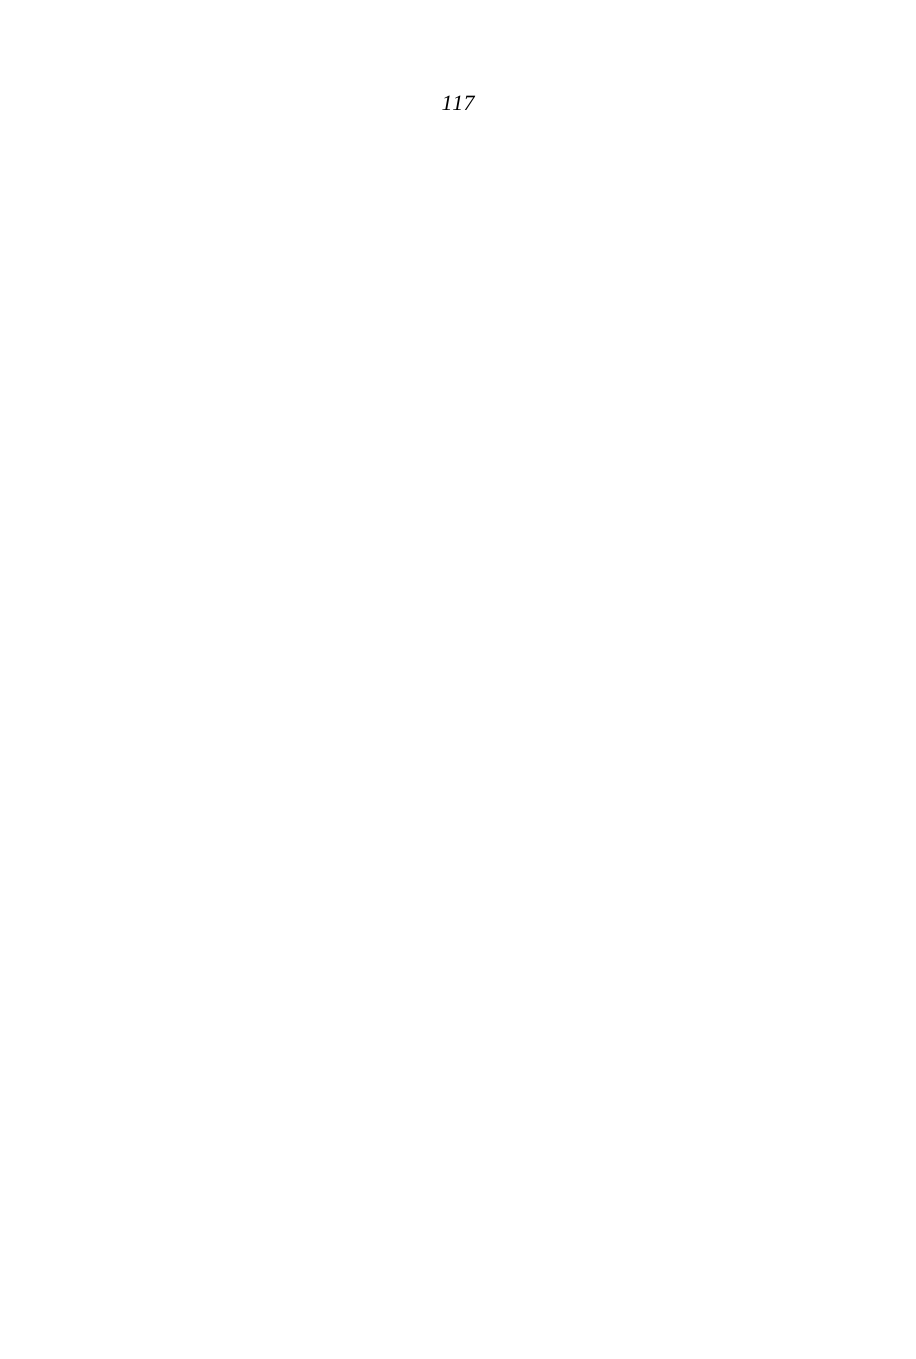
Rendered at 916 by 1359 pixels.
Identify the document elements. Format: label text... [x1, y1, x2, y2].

text 117 [439, 89, 476, 115]
